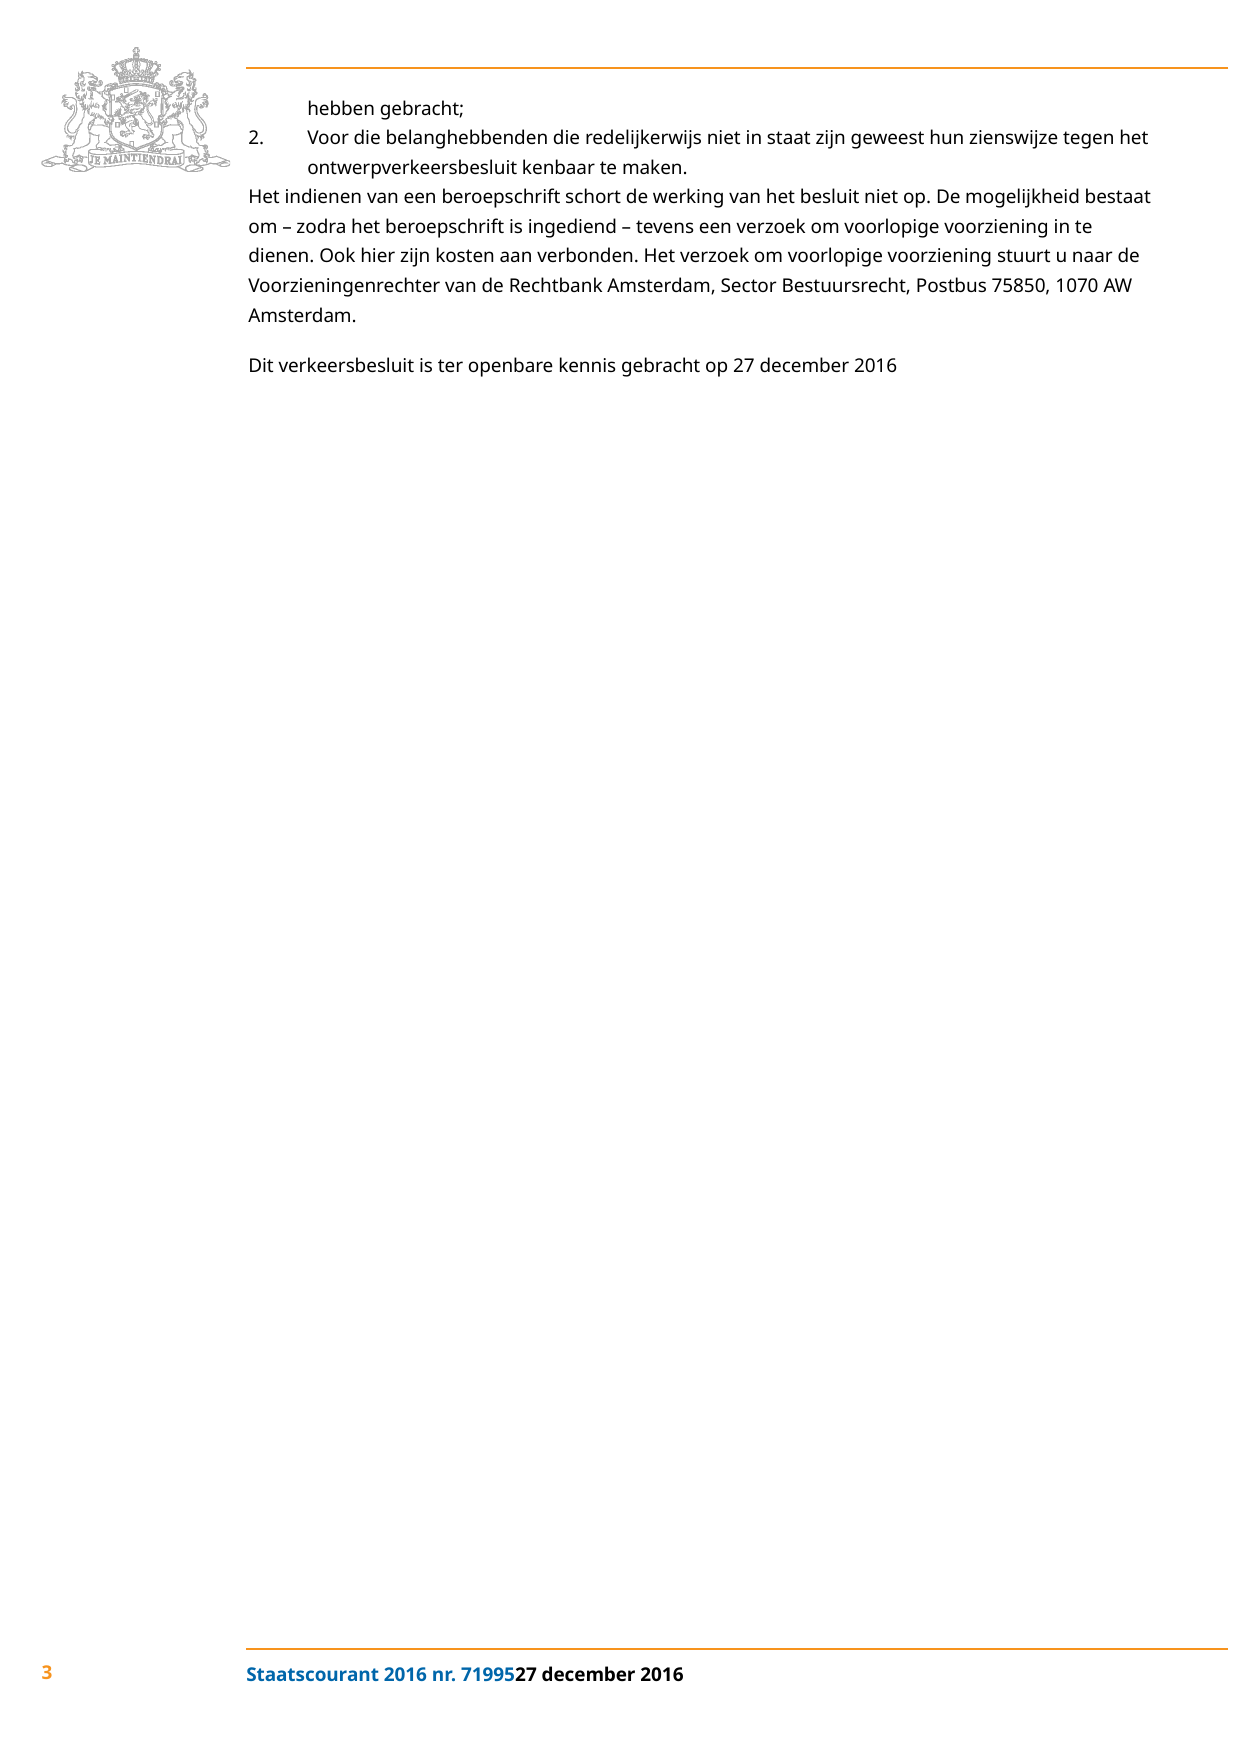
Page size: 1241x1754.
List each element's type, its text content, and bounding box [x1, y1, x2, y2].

picture [41, 47, 231, 172]
text Dit verkeersbesluit is ter openbare kennis gebracht op 27 december 2016 [248, 352, 1152, 378]
text Het indienen van een beroepschrift schort de werking van het besluit niet op. De mogelijkheid bestaat om – zodra het beroepschrift is ingediend – tevens een verzoek om voorlopige voorziening in te dienen. Ook hier zijn kosten aan verbonden. Het verzoek om voorlopige voorziening stuurt u naar de Voorzieningenrechter van de Rechtbank Amsterdam, Sector Bestuursrecht, Postbus 75850, 1070 AW Amsterdam. [248, 183, 1152, 328]
list Voor die belanghebbenden die redelijkerwijs niet in staat zijn geweest hun zienswijze tegen het ontwerpverkeersbesluit kenbaar te maken. [248, 124, 1152, 180]
list hebben gebracht; [248, 95, 1152, 121]
